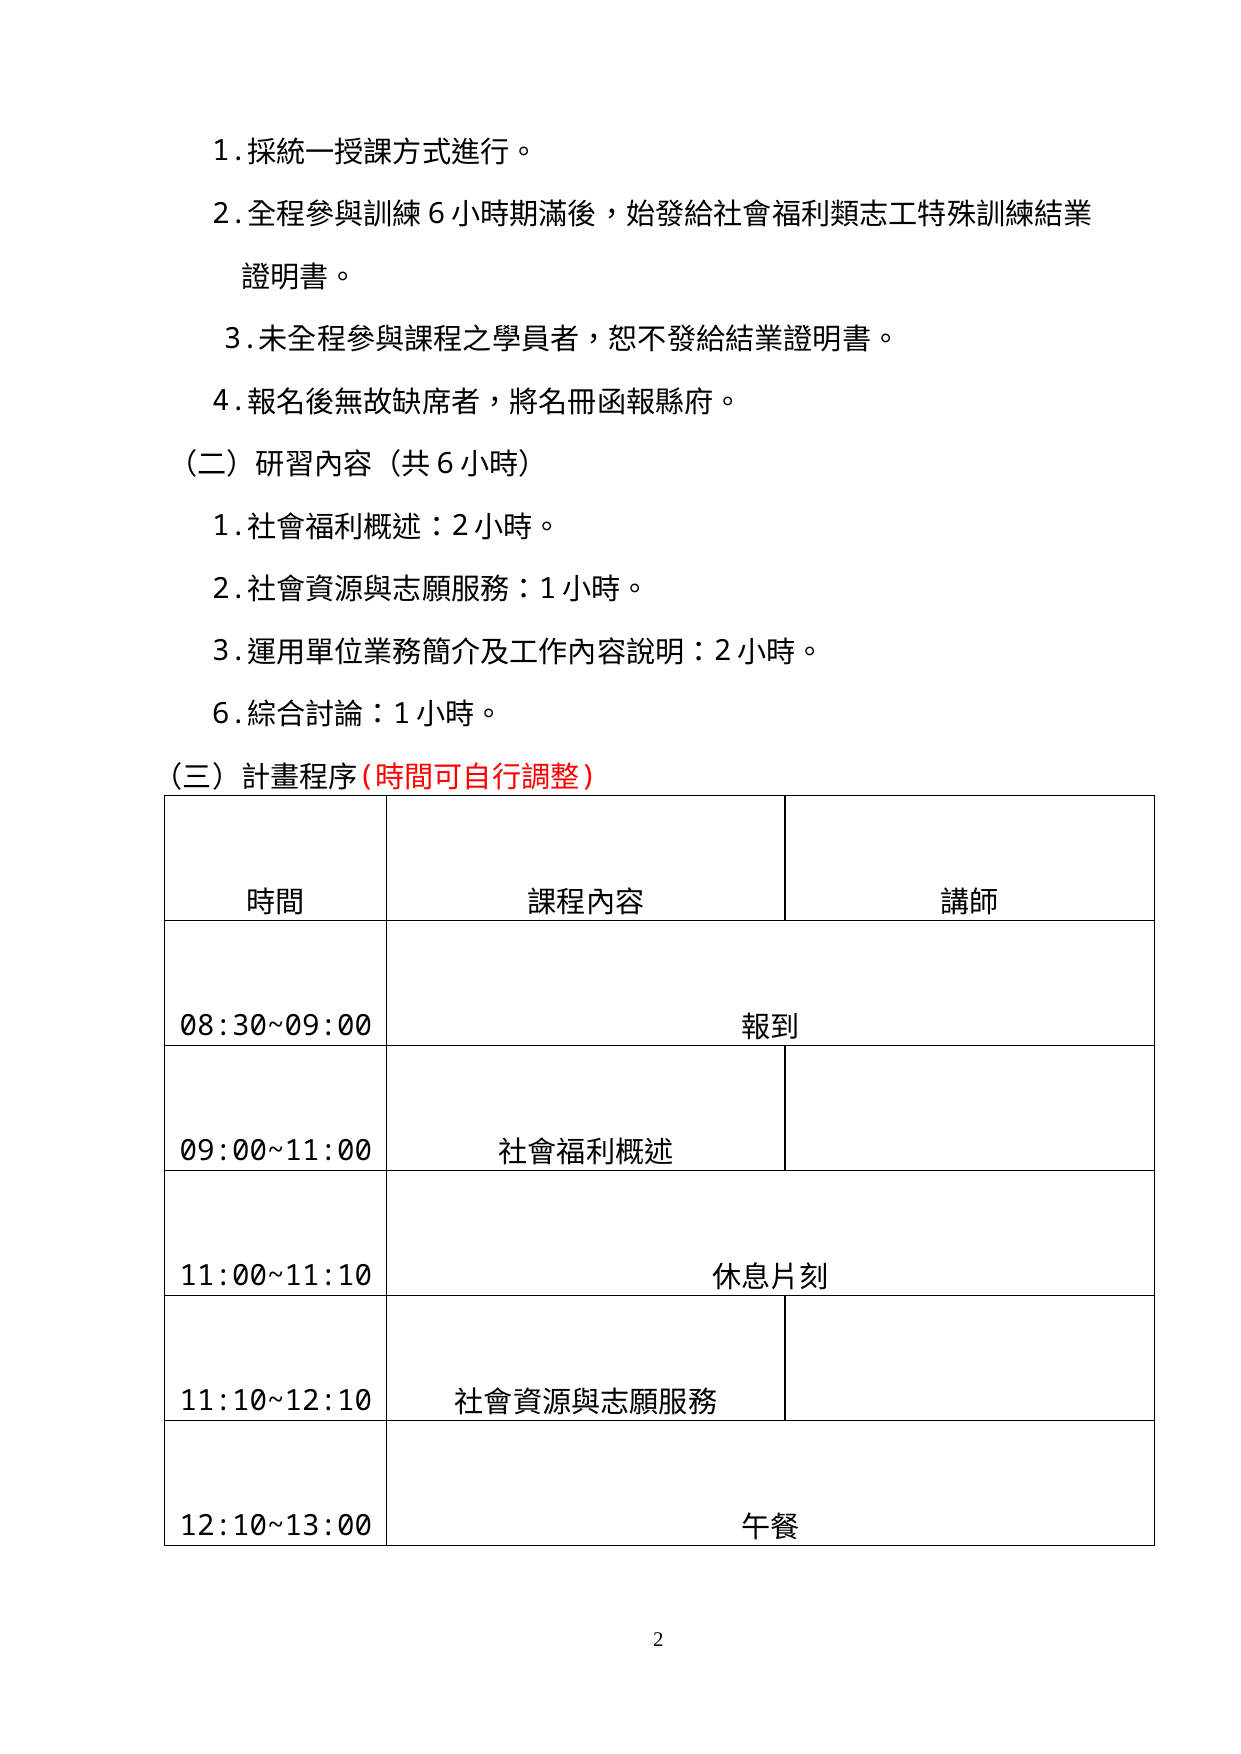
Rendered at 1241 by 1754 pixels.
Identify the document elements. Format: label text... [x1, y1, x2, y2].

table_cell 報到 [387, 921, 1154, 1045]
text 3.未全程參與課程之學員者，恕不發給結業證明書。 [153, 295, 1162, 358]
text 2.社會資源與志願服務：1小時。 [153, 545, 1162, 608]
text 1.社會福利概述：2小時。 [153, 483, 1162, 545]
table_header 時間 [165, 796, 386, 920]
table_cell 休息片刻 [387, 1171, 1154, 1295]
text 2.全程參與訓練6小時期滿後，始發給社會福利類志工特殊訓練結業 [153, 170, 1162, 233]
table_cell 午餐 [387, 1421, 1154, 1545]
table_cell [786, 1296, 1154, 1420]
text 3.運用單位業務簡介及工作內容說明：2小時。 [153, 608, 1162, 670]
table_header 講師 [786, 796, 1154, 920]
table_cell 11:10~12:10 [165, 1296, 386, 1420]
table_cell 12:10~13:00 [165, 1421, 386, 1545]
text （二）研習內容（共6小時） [153, 420, 1162, 483]
table_cell 11:00~11:10 [165, 1171, 386, 1295]
text 證明書。 [153, 233, 1162, 295]
text 1.採統一授課方式進行。 [153, 108, 1162, 170]
table_cell [786, 1046, 1154, 1170]
table_cell 08:30~09:00 [165, 921, 386, 1045]
text （三）計畫程序(時間可自行調整) [153, 733, 1162, 795]
text 4.報名後無故缺席者，將名冊函報縣府。 [153, 358, 1162, 420]
table_cell 09:00~11:00 [165, 1046, 386, 1170]
table_cell 社會福利概述 [387, 1046, 784, 1170]
text 6.綜合討論：1小時。 [153, 670, 1162, 733]
table_cell 社會資源與志願服務 [387, 1296, 784, 1420]
table_header 課程內容 [387, 796, 784, 920]
